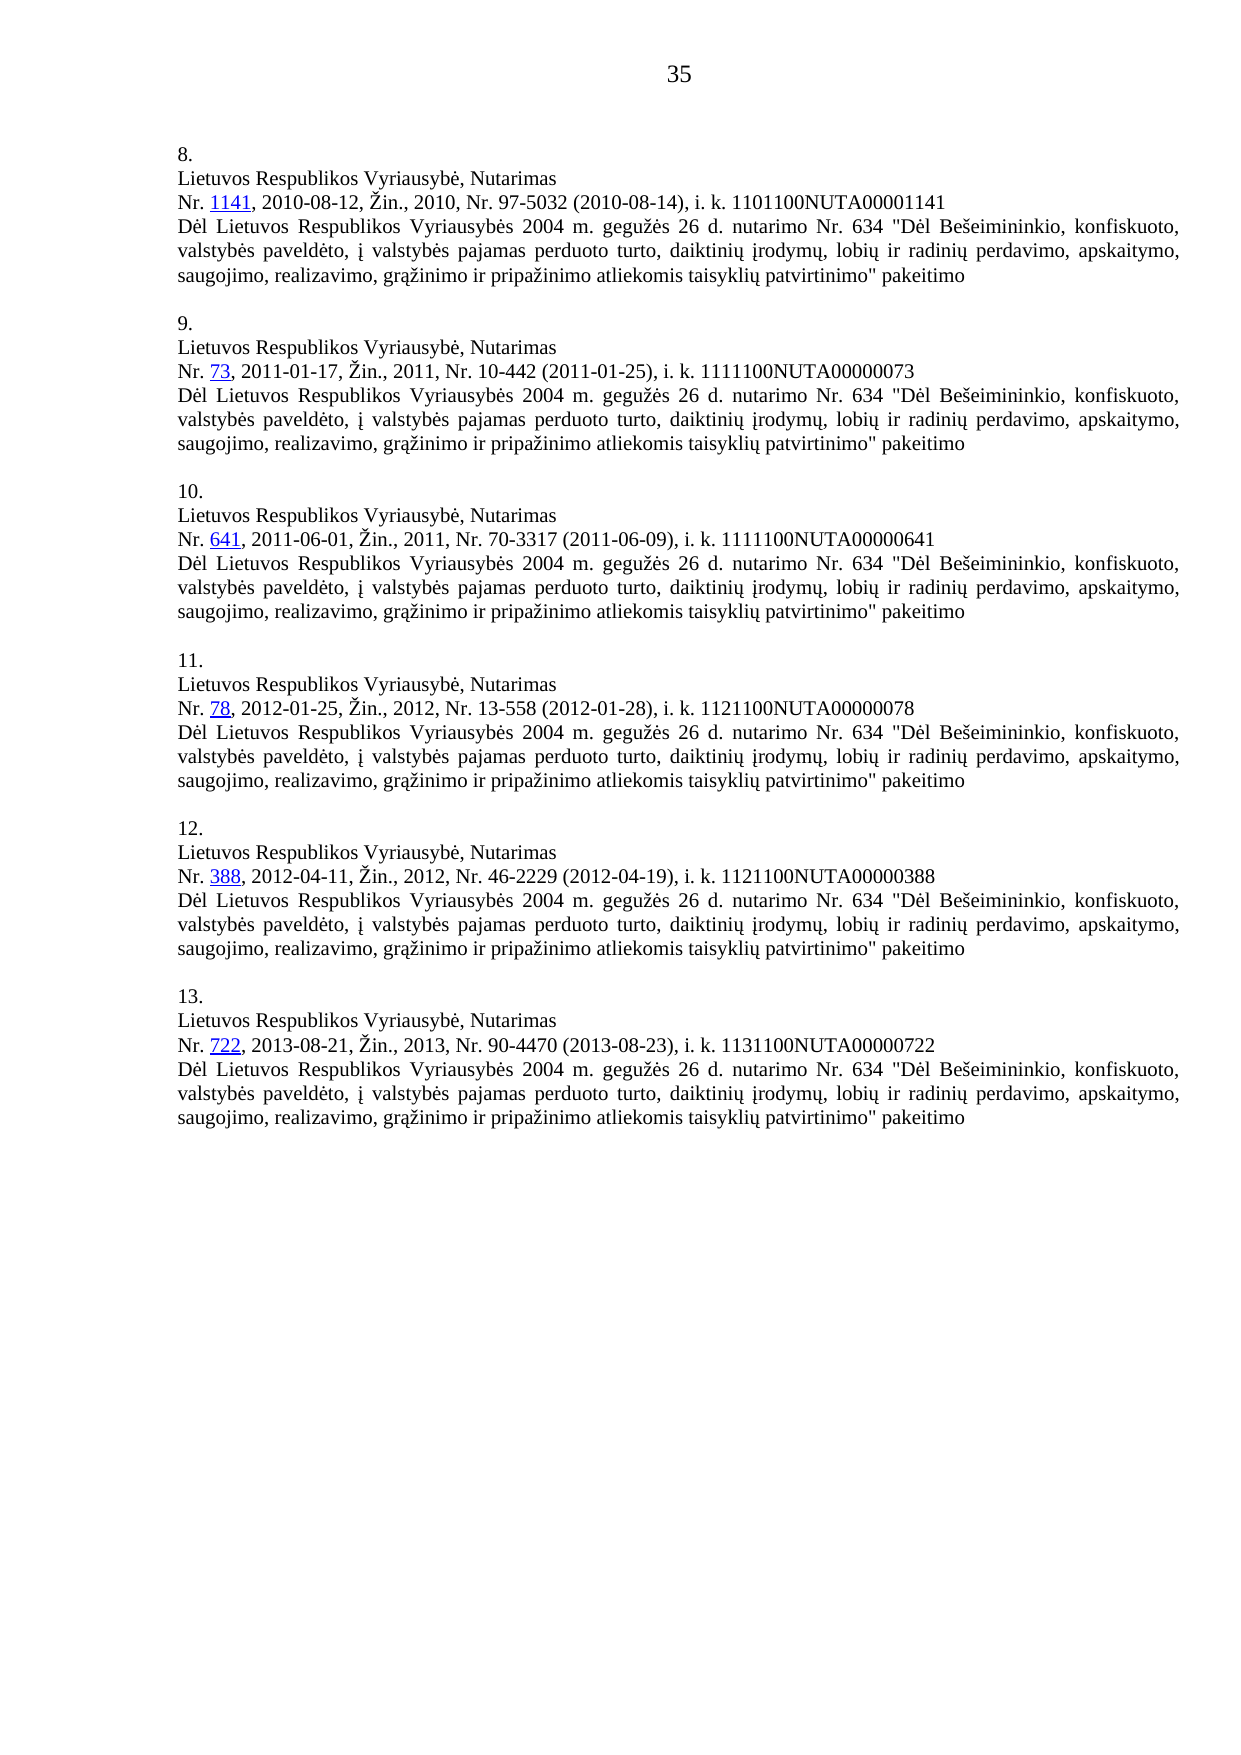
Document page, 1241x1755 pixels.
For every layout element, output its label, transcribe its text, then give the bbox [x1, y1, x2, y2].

text Dėl Lietuvos Respublikos Vyriausybės 2004 m. gegužės 26 d. nutarimo Nr. 634 "Dėl Bešeimininkio, konfiskuoto, valstybės paveldėto, į valstybės pajamas perduoto turto, daiktinių įrodymų, lobių ir radinių perdavimo, apskaitymo, saugojimo, realizavimo, grąžinimo ir pripažinimo atliekomis taisyklių patvirtinimo" pakeitimo [177, 214, 1181, 287]
text Dėl Lietuvos Respublikos Vyriausybės 2004 m. gegužės 26 d. nutarimo Nr. 634 "Dėl Bešeimininkio, konfiskuoto, valstybės paveldėto, į valstybės pajamas perduoto turto, daiktinių įrodymų, lobių ir radinių perdavimo, apskaitymo, saugojimo, realizavimo, grąžinimo ir pripažinimo atliekomis taisyklių patvirtinimo" pakeitimo [177, 1057, 1181, 1129]
text Lietuvos Respublikos Vyriausybė, Nutarimas [177, 503, 1181, 527]
text Dėl Lietuvos Respublikos Vyriausybės 2004 m. gegužės 26 d. nutarimo Nr. 634 "Dėl Bešeimininkio, konfiskuoto, valstybės paveldėto, į valstybės pajamas perduoto turto, daiktinių įrodymų, lobių ir radinių perdavimo, apskaitymo, saugojimo, realizavimo, grąžinimo ir pripažinimo atliekomis taisyklių patvirtinimo" pakeitimo [177, 720, 1181, 792]
text Lietuvos Respublikos Vyriausybė, Nutarimas [177, 840, 1181, 864]
text Lietuvos Respublikos Vyriausybė, Nutarimas [177, 166, 1181, 190]
text Nr. 1141, 2010-08-12, Žin., 2010, Nr. 97-5032 (2010-08-14), i. k. 1101100NUTA00001141 [177, 190, 1181, 214]
text Lietuvos Respublikos Vyriausybė, Nutarimas [177, 672, 1181, 696]
text Nr. 641, 2011-06-01, Žin., 2011, Nr. 70-3317 (2011-06-09), i. k. 1111100NUTA00000641 [177, 527, 1181, 551]
text Nr. 388, 2012-04-11, Žin., 2012, Nr. 46-2229 (2012-04-19), i. k. 1121100NUTA00000388 [177, 864, 1181, 888]
text 8. [177, 142, 1181, 166]
text Dėl Lietuvos Respublikos Vyriausybės 2004 m. gegužės 26 d. nutarimo Nr. 634 "Dėl Bešeimininkio, konfiskuoto, valstybės paveldėto, į valstybės pajamas perduoto turto, daiktinių įrodymų, lobių ir radinių perdavimo, apskaitymo, saugojimo, realizavimo, grąžinimo ir pripažinimo atliekomis taisyklių patvirtinimo" pakeitimo [177, 383, 1181, 455]
text 9. [177, 311, 1181, 335]
text Lietuvos Respublikos Vyriausybė, Nutarimas [177, 1008, 1181, 1032]
text Nr. 78, 2012-01-25, Žin., 2012, Nr. 13-558 (2012-01-28), i. k. 1121100NUTA00000078 [177, 696, 1181, 720]
text Nr. 73, 2011-01-17, Žin., 2011, Nr. 10-442 (2011-01-25), i. k. 1111100NUTA00000073 [177, 359, 1181, 383]
text Dėl Lietuvos Respublikos Vyriausybės 2004 m. gegužės 26 d. nutarimo Nr. 634 "Dėl Bešeimininkio, konfiskuoto, valstybės paveldėto, į valstybės pajamas perduoto turto, daiktinių įrodymų, lobių ir radinių perdavimo, apskaitymo, saugojimo, realizavimo, grąžinimo ir pripažinimo atliekomis taisyklių patvirtinimo" pakeitimo [177, 888, 1181, 960]
text 11. [177, 647, 1181, 672]
text Dėl Lietuvos Respublikos Vyriausybės 2004 m. gegužės 26 d. nutarimo Nr. 634 "Dėl Bešeimininkio, konfiskuoto, valstybės paveldėto, į valstybės pajamas perduoto turto, daiktinių įrodymų, lobių ir radinių perdavimo, apskaitymo, saugojimo, realizavimo, grąžinimo ir pripažinimo atliekomis taisyklių patvirtinimo" pakeitimo [177, 551, 1181, 623]
text Nr. 722, 2013-08-21, Žin., 2013, Nr. 90-4470 (2013-08-23), i. k. 1131100NUTA00000722 [177, 1032, 1181, 1057]
text 12. [177, 816, 1181, 840]
text 13. [177, 984, 1181, 1008]
text Lietuvos Respublikos Vyriausybė, Nutarimas [177, 335, 1181, 359]
text 10. [177, 479, 1181, 503]
